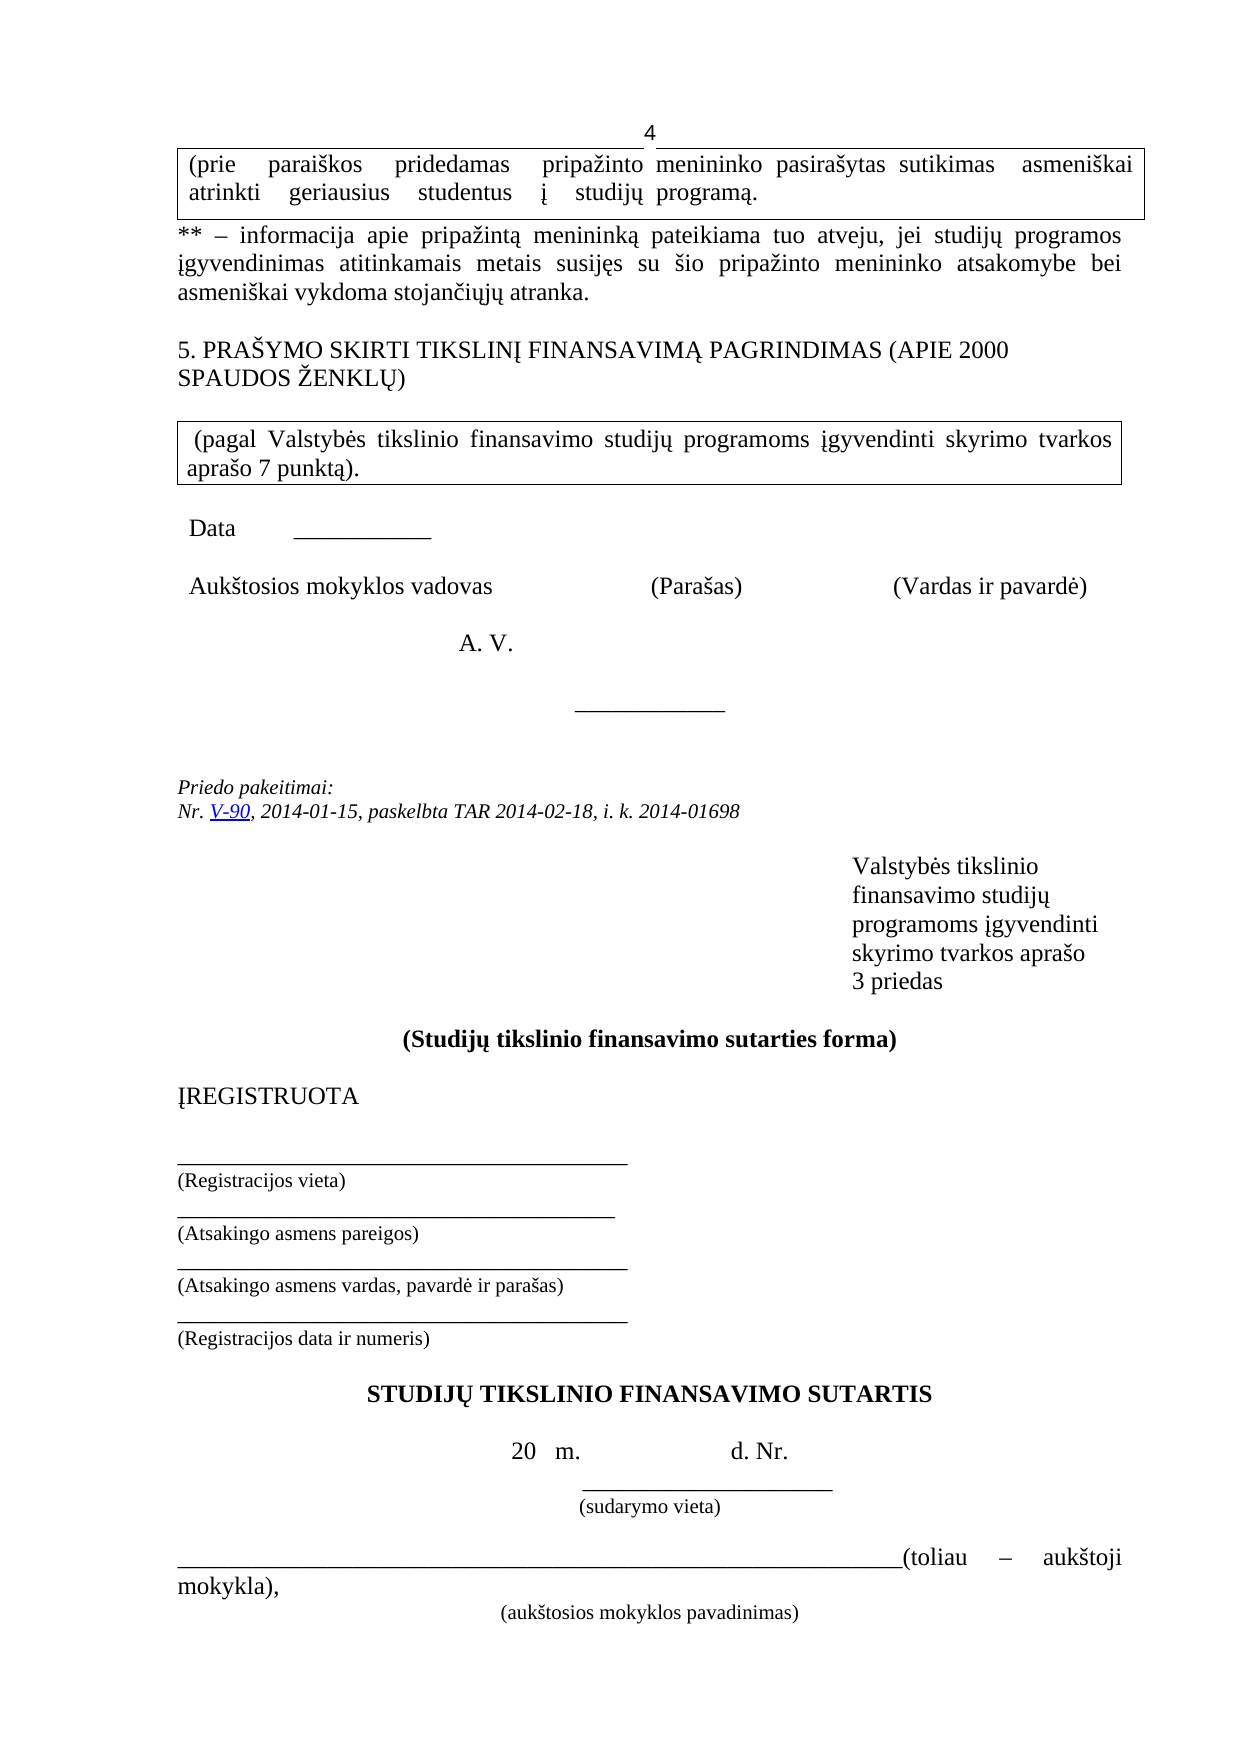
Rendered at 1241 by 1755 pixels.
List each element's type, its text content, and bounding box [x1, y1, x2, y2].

text ____________________________________ [177, 1139, 1122, 1168]
text ____________________________________ [177, 1244, 1122, 1273]
text A. V. [177, 628, 1122, 657]
table_header Data [177, 514, 282, 542]
text (aukštosios mokyklos pavadinimas) [177, 1599, 1122, 1624]
text ___________________________________ [177, 1192, 1122, 1221]
text ____________________ [447, 1465, 1122, 1494]
text (Registracijos data ir numeris) [177, 1326, 1122, 1350]
text (Registracijos vieta) [177, 1168, 1122, 1192]
text (Atsakingo asmens pareigos) [177, 1221, 1122, 1244]
table_header (Parašas) [558, 571, 835, 600]
text 3 priedas [852, 966, 1122, 995]
text __________________________________________________________(toliau – aukštoji mokykla), [177, 1542, 1122, 1599]
table_header (Vardas ir pavardė) [835, 571, 1145, 600]
text ĮREGISTRUOTA [177, 1081, 1122, 1110]
text ____________________________________ [177, 1297, 1122, 1326]
text 5. PRAŠYMO SKIRTI TIKSLINĮ FINANSAVIMĄ PAGRINDIMAS (APIE 2000 SPAUDOS ŽENKLŲ) [177, 335, 1122, 392]
text STUDIJŲ TIKSLINIO FINANSAVIMO SUTARTIS [177, 1379, 1122, 1408]
text Priedo pakeitimai: [177, 774, 1122, 799]
table_cell (prie paraiškos pridedamas pripažinto menininko pasirašytas sutikimas asmeniškai atrinkti geriausius studentus į studijų programą. [178, 149, 1144, 219]
text ____________ [177, 686, 1122, 715]
text (Atsakingo asmens vardas, pavardė ir parašas) [177, 1273, 1122, 1297]
text 20 m. d. Nr. [177, 1436, 1122, 1465]
text (pagal Valstybės tikslinio finansavimo studijų programoms įgyvendinti skyrimo tvarkos aprašo 7 punktą). [178, 422, 1121, 484]
text Valstybės tikslinio finansavimo studijų programoms įgyvendinti skyrimo tvarkos aprašo [852, 851, 1122, 966]
text ** – informacija apie pripažintą menininką pateikiama tuo atveju, jei studijų programos įgyvendinimas atitinkamais metais susijęs su šio pripažinto menininko atsakomybe bei asmeniškai vykdoma stojančiųjų atranka. [177, 220, 1122, 306]
text (Studijų tikslinio finansavimo sutarties forma) [177, 1024, 1122, 1053]
table_header ___________ [282, 514, 470, 542]
text Nr. V-90, 2014-01-15, paskelbta TAR 2014-02-18, i. k. 2014-01698 [177, 799, 1122, 823]
text (sudarymo vieta) [177, 1494, 1122, 1518]
table_header Aukštosios mokyklos vadovas [177, 571, 557, 600]
